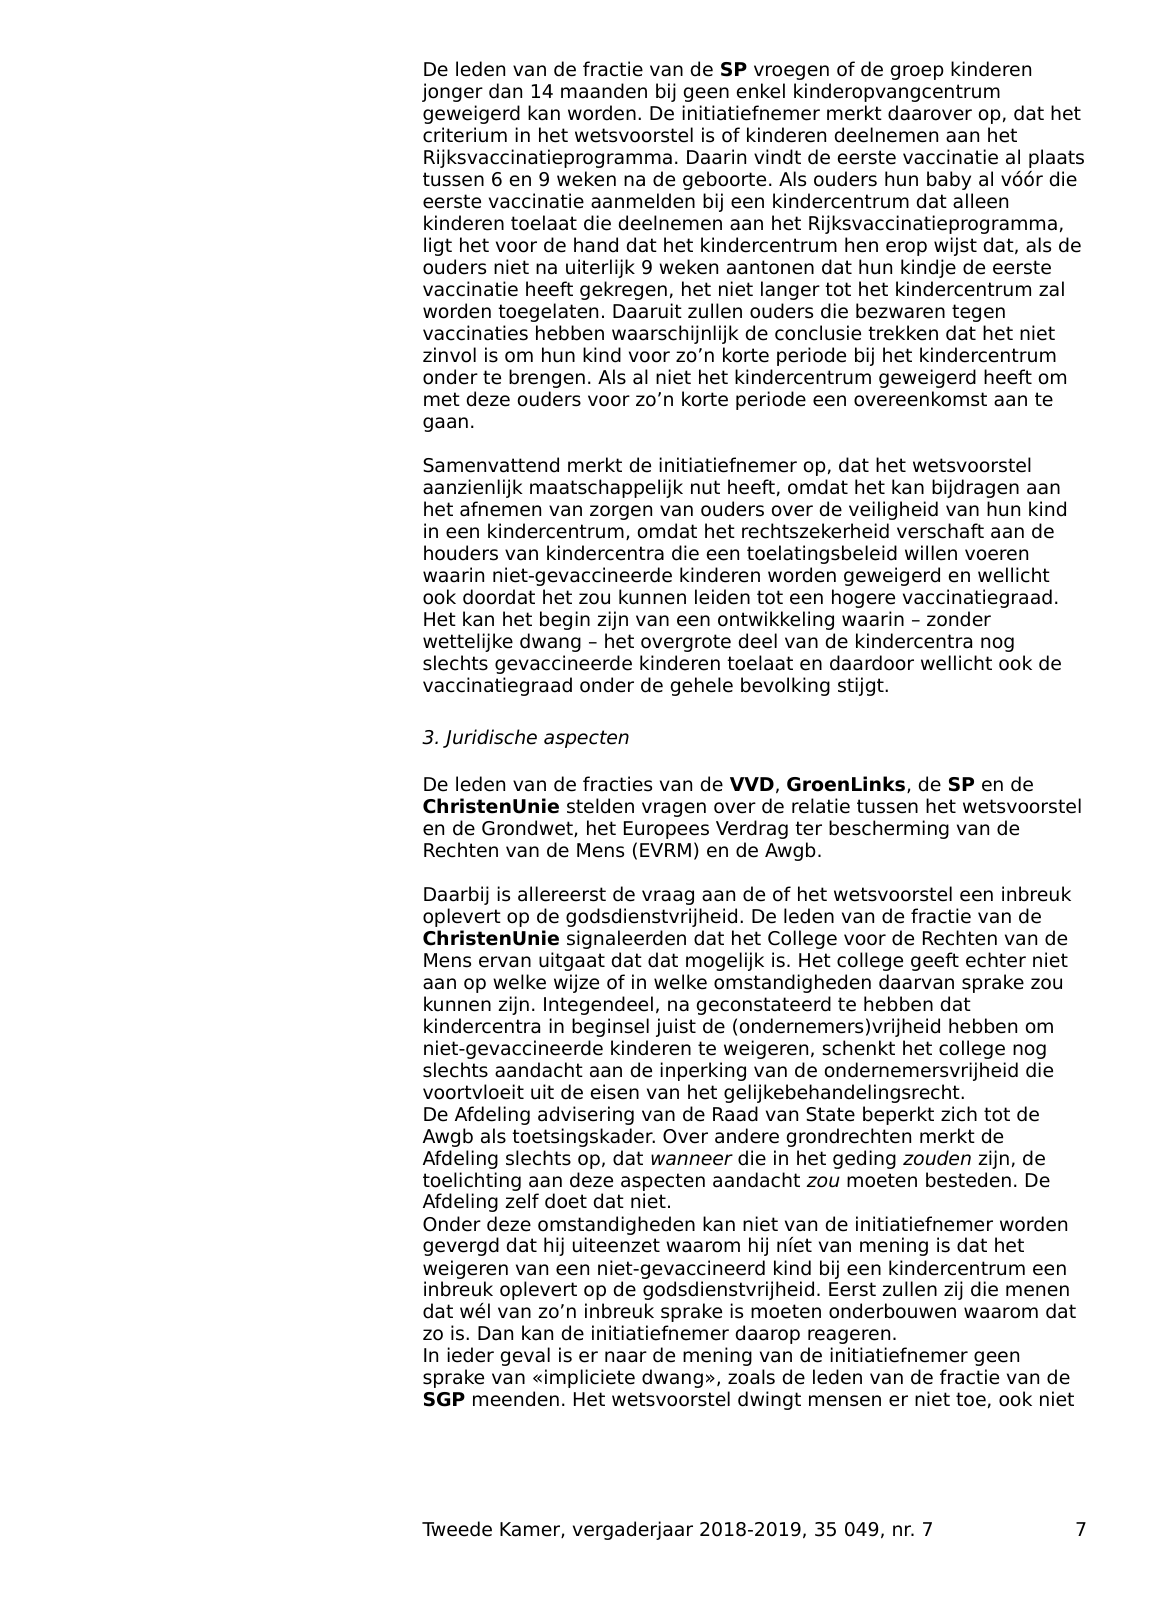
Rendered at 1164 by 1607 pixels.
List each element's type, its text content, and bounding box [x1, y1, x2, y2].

text Daarbij is allereerst de vraag aan de of het wetsvoorstel een inbreuk oplevert op de godsdienstvrijheid. De leden van de fractie van de ChristenUnie signaleerden dat het College voor de Rechten van de Mens ervan uitgaat dat dat mogelijk is. Het college geeft echter niet aan op welke wijze of in welke omstandigheden daarvan sprake zou kunnen zijn. Integendeel, na geconstateerd te hebben dat kindercentra in beginsel juist de (ondernemers)vrijheid hebben om niet-gevaccineerde kinderen te weigeren, schenkt het college nog slechts aandacht aan de inperking van de ondernemersvrijheid die voortvloeit uit de eisen van het gelijkebehandelingsrecht. [422, 884, 1087, 1103]
subtitle 3. Juridische aspecten [422, 727, 1087, 749]
text In ieder geval is er naar de mening van de initiatiefnemer geen sprake van «impliciete dwang», zoals de leden van de fractie van de SGP meenden. Het wetsvoorstel dwingt mensen er niet toe, ook niet [422, 1345, 1087, 1411]
text De leden van de fracties van de VVD, GroenLinks, de SP en de ChristenUnie stelden vragen over de relatie tussen het wetsvoorstel en de Grondwet, het Europees Verdrag ter bescherming van de Rechten van de Mens (EVRM) en de Awgb. [422, 774, 1087, 862]
text De leden van de fractie van de SP vroegen of de groep kinderen jonger dan 14 maanden bij geen enkel kinderopvangcentrum geweigerd kan worden. De initiatiefnemer merkt daarover op, dat het criterium in het wetsvoorstel is of kinderen deelnemen aan het Rijksvaccinatieprogramma. Daarin vindt de eerste vaccinatie al plaats tussen 6 en 9 weken na de geboorte. Als ouders hun baby al vóór die eerste vaccinatie aanmelden bij een kindercentrum dat alleen kinderen toelaat die deelnemen aan het Rijksvaccinatieprogramma, ligt het voor de hand dat het kindercentrum hen erop wijst dat, als de ouders niet na uiterlijk 9 weken aantonen dat hun kindje de eerste vaccinatie heeft gekregen, het niet langer tot het kindercentrum zal worden toegelaten. Daaruit zullen ouders die bezwaren tegen vaccinaties hebben waarschijnlijk de conclusie trekken dat het niet zinvol is om hun kind voor zo’n korte periode bij het kindercentrum onder te brengen. Als al niet het kindercentrum geweigerd heeft om met deze ouders voor zo’n korte periode een overeenkomst aan te gaan. [422, 59, 1087, 433]
text Onder deze omstandigheden kan niet van de initiatiefnemer worden gevergd dat hij uiteenzet waarom hij níet van mening is dat het weigeren van een niet-gevaccineerd kind bij een kindercentrum een inbreuk oplevert op de godsdienstvrijheid. Eerst zullen zij die menen dat wél van zo’n inbreuk sprake is moeten onderbouwen waarom dat zo is. Dan kan de initiatiefnemer daarop reageren. [422, 1213, 1087, 1345]
text De Afdeling advisering van de Raad van State beperkt zich tot de Awgb als toetsingskader. Over andere grondrechten merkt de Afdeling slechts op, dat wanneer die in het geding zouden zijn, de toelichting aan deze aspecten aandacht zou moeten besteden. De Afdeling zelf doet dat niet. [422, 1103, 1087, 1213]
text Samenvattend merkt de initiatiefnemer op, dat het wetsvoorstel aanzienlijk maatschappelijk nut heeft, omdat het kan bijdragen aan het afnemen van zorgen van ouders over de veiligheid van hun kind in een kindercentrum, omdat het rechtszekerheid verschaft aan de houders van kindercentra die een toelatingsbeleid willen voeren waarin niet-gevaccineerde kinderen worden geweigerd en wellicht ook doordat het zou kunnen leiden tot een hogere vaccinatiegraad. Het kan het begin zijn van een ontwikkeling waarin – zonder wettelijke dwang – het overgrote deel van de kindercentra nog slechts gevaccineerde kinderen toelaat en daardoor wellicht ook de vaccinatiegraad onder de gehele bevolking stijgt. [422, 455, 1087, 697]
